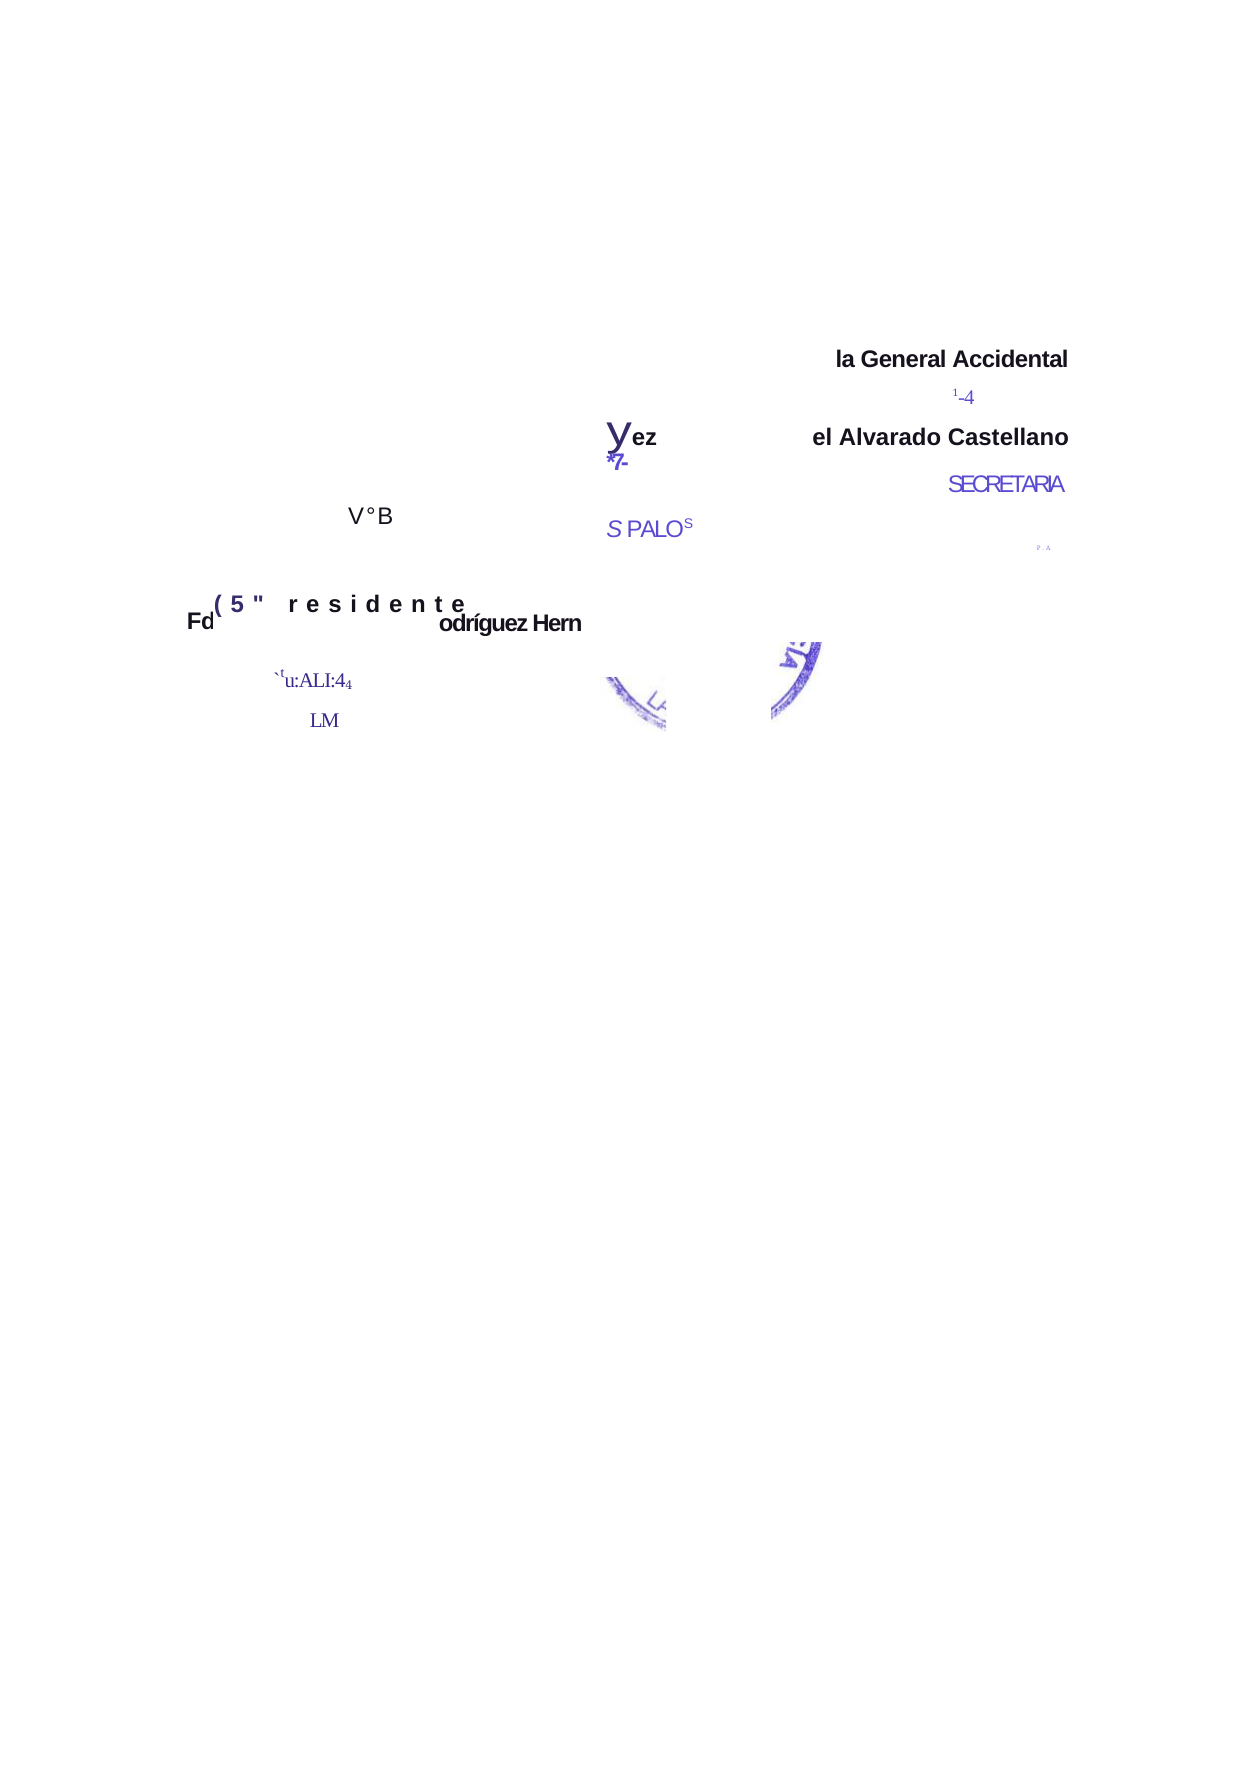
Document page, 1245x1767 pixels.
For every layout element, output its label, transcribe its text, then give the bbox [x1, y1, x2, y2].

text Fd .Santi [187, 611, 213, 633]
text `tu:ALI:44 [256, 669, 353, 692]
text yez el Alvarado Castellano [606, 408, 1069, 454]
text (5" residente [214, 533, 495, 633]
text 1-4 [606, 387, 975, 408]
picture [771, 642, 824, 737]
text P.A [606, 546, 1050, 552]
text V°B [348, 505, 408, 529]
text [186, 503, 591, 742]
text *7- [606, 454, 1069, 475]
text L M [309, 709, 353, 732]
text S PALOS [606, 507, 1069, 546]
text la General Accidental [606, 346, 1069, 372]
text odríguez Hern [439, 614, 591, 636]
text [767, 641, 1073, 748]
picture [600, 677, 667, 732]
text SECRETARIA [606, 475, 1069, 497]
